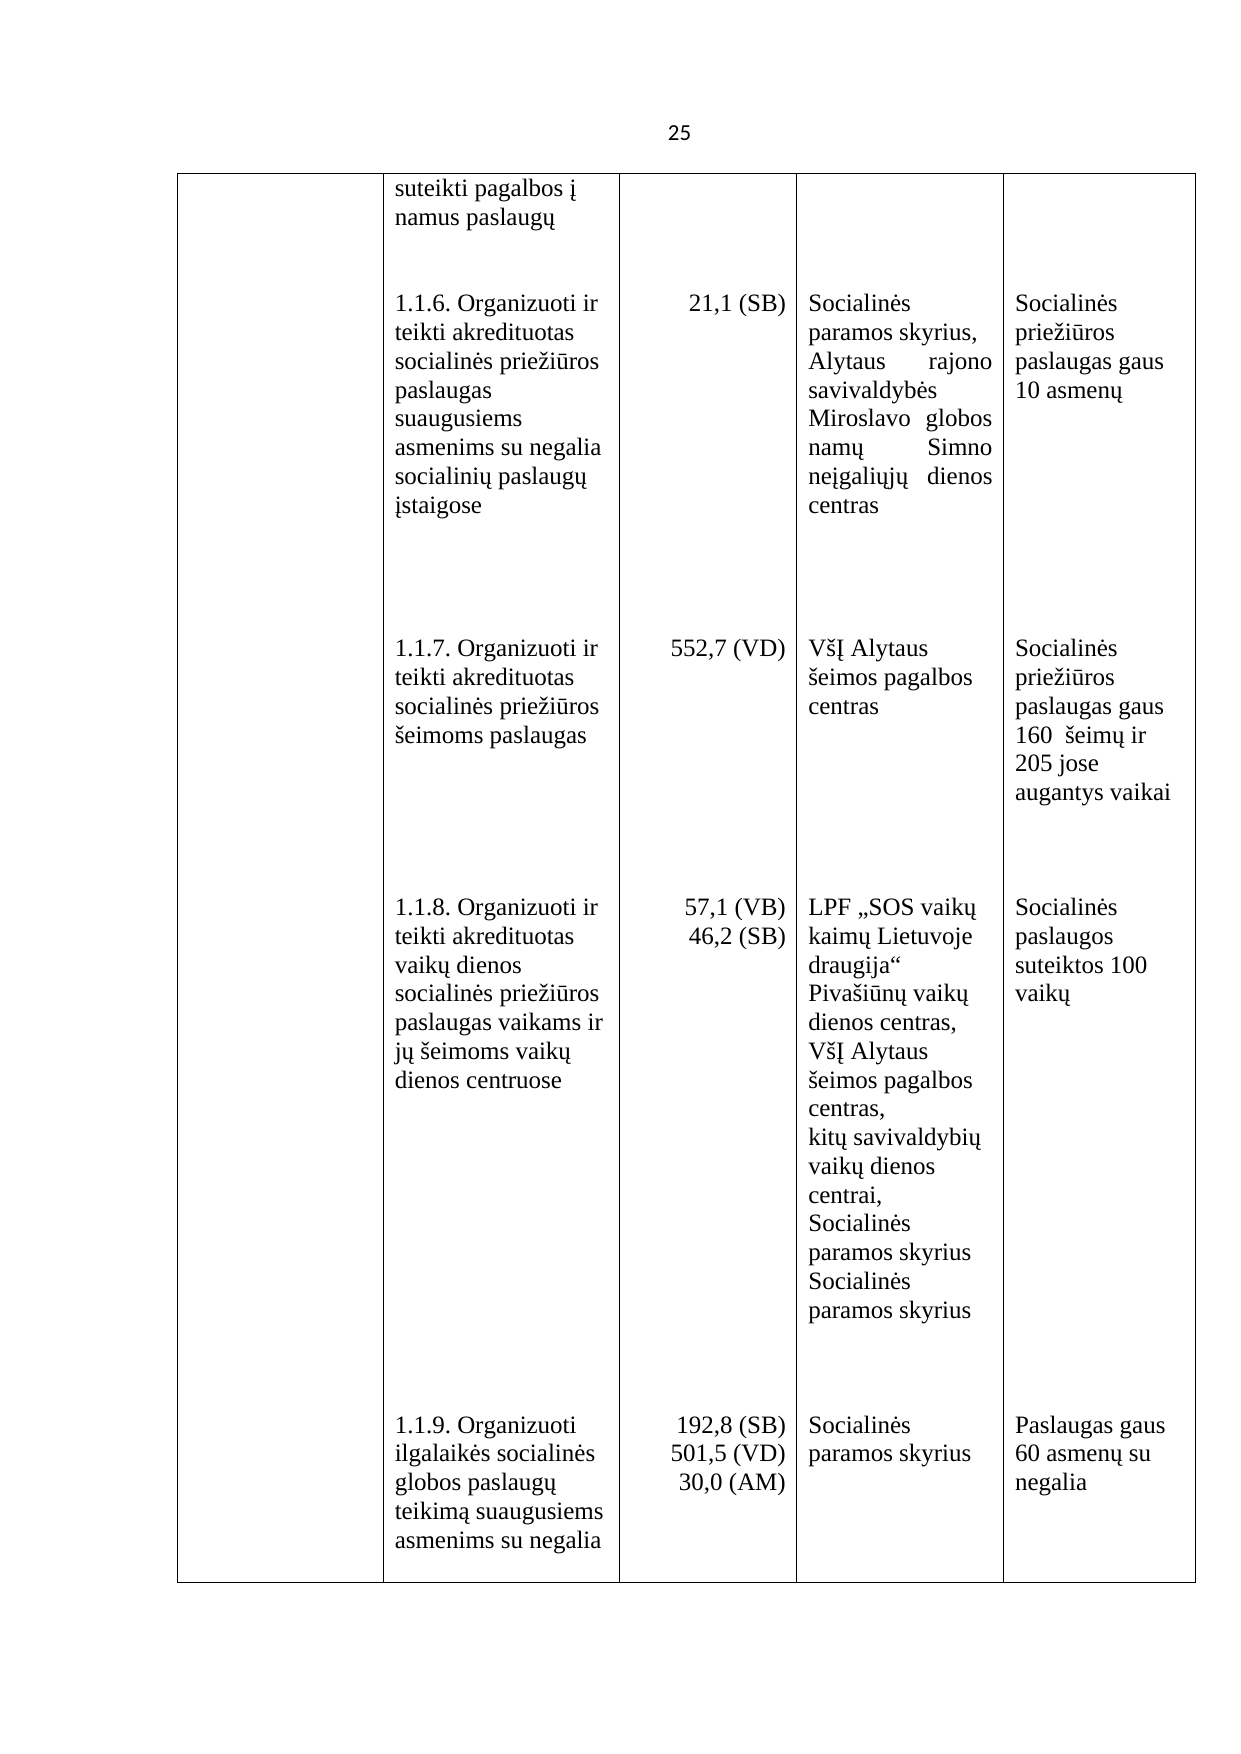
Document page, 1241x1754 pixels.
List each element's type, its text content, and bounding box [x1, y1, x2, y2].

table_cell suteikti pagalbos į namus paslaugų 1.1.6. Organizuoti ir teikti akredituotas socialinės priežiūros paslaugas suaugusiems asmenims su negalia socialinių paslaugų įstaigose 1.1.7. Organizuoti ir teikti akredituotas socialinės priežiūros šeimoms paslaugas 1.1.8. Organizuoti ir teikti akredituotas vaikų dienos socialinės priežiūros paslaugas vaikams ir jų šeimoms vaikų dienos centruose 1.1.9. Organizuoti ilgalaikės socialinės globos paslaugų teikimą suaugusiems asmenims su negalia [384, 174, 619, 1582]
table_cell Socialinės paramos skyrius, Alytaus rajono savivaldybės Miroslavo globos namų Simno neįgaliųjų dienos centras VšĮ Alytaus šeimos pagalbos centras LPF „SOS vaikų kaimų Lietuvoje draugija“ Pivašiūnų vaikų dienos centras, VšĮ Alytaus šeimos pagalbos centras, kitų savivaldybių vaikų dienos centrai, Socialinės paramos skyrius Socialinės paramos skyrius Socialinės paramos skyrius [797, 174, 1003, 1582]
table_cell [178, 174, 383, 1582]
table_cell 21,1 (SB) 552,7 (VD) 57,1 (VB) 46,2 (SB) 192,8 (SB) 501,5 (VD) 30,0 (AM) [620, 174, 796, 1582]
table_cell Socialinės priežiūros paslaugas gaus 10 asmenų Socialinės priežiūros paslaugas gaus 160 šeimų ir 205 jose augantys vaikai Socialinės paslaugos suteiktos 100 vaikų Paslaugas gaus 60 asmenų su negalia [1004, 174, 1195, 1582]
